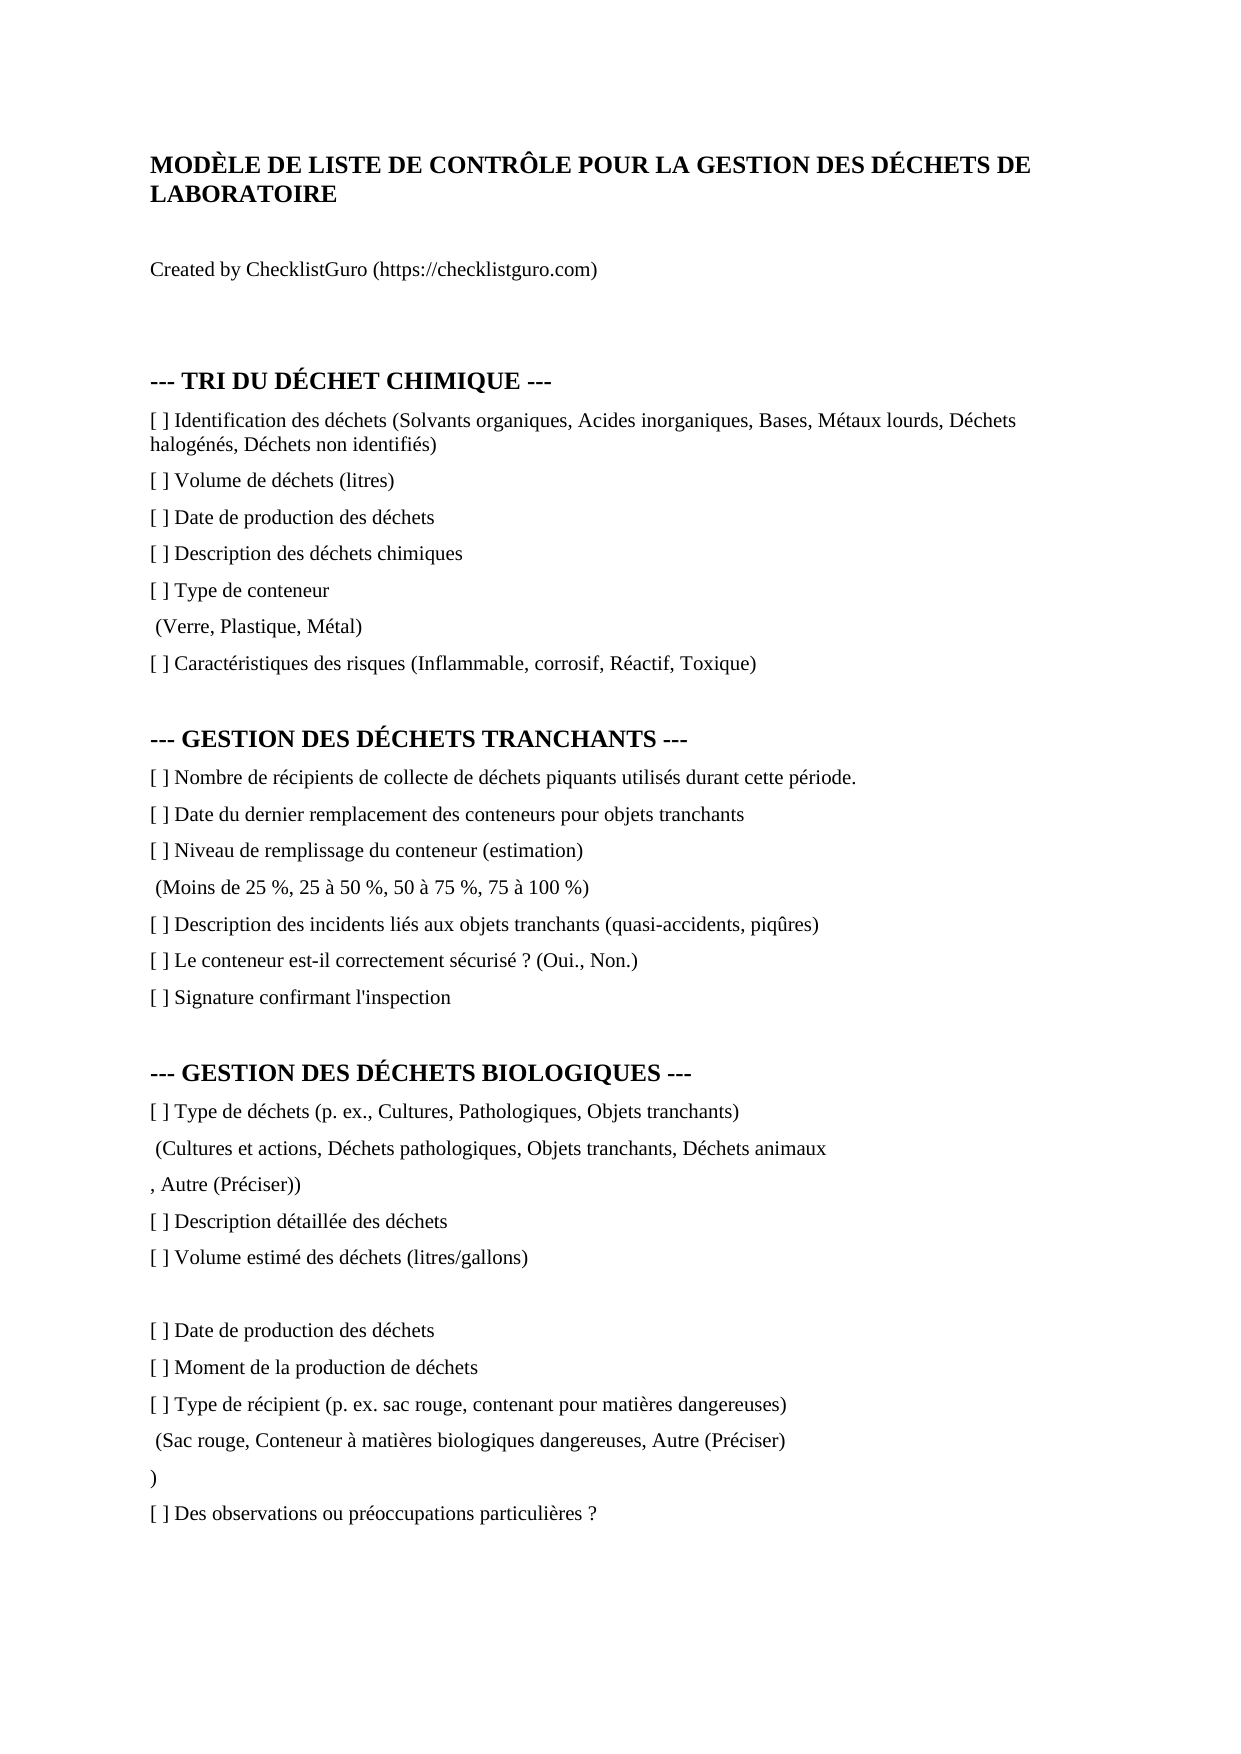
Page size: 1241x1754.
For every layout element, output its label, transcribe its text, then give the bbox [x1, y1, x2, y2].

text (Cultures et actions, Déchets pathologiques, Objets tranchants, Déchets animaux [150, 1136, 1090, 1160]
text [ ] Identification des déchets (Solvants organiques, Acides inorganiques, Bases, Métaux lourds, Déchets halogénés, Déchets non identifiés) [150, 407, 1090, 456]
text [ ] Des observations ou préoccupations particulières ? [150, 1501, 1090, 1525]
text --- GESTION DES DÉCHETS TRANCHANTS --- [150, 724, 1090, 753]
text [ ] Moment de la production de déchets [150, 1355, 1090, 1379]
text [ ] Type de récipient (p. ex. sac rouge, contenant pour matières dangereuses) [150, 1392, 1090, 1416]
text Created by ChecklistGuro (https://checklistguro.com) [150, 257, 1090, 281]
text --- TRI DU DÉCHET CHIMIQUE --- [150, 366, 1090, 395]
text MODÈLE DE LISTE DE CONTRÔLE POUR LA GESTION DES DÉCHETS DE LABORATOIRE [150, 150, 1090, 207]
text --- GESTION DES DÉCHETS BIOLOGIQUES --- [150, 1058, 1090, 1087]
text (Verre, Plastique, Métal) [150, 614, 1090, 638]
text ) [150, 1465, 1090, 1489]
text (Sac rouge, Conteneur à matières biologiques dangereuses, Autre (Préciser) [150, 1428, 1090, 1452]
text [ ] Description des déchets chimiques [150, 541, 1090, 565]
text (Moins de 25 %, 25 à 50 %, 50 à 75 %, 75 à 100 %) [150, 875, 1090, 899]
text [ ] Description des incidents liés aux objets tranchants (quasi-accidents, piqûres) [150, 912, 1090, 936]
text , Autre (Préciser)) [150, 1172, 1090, 1196]
text [ ] Volume de déchets (litres) [150, 468, 1090, 492]
text [ ] Date de production des déchets [150, 1318, 1090, 1342]
text [ ] Nombre de récipients de collecte de déchets piquants utilisés durant cette période. [150, 765, 1090, 789]
text [ ] Niveau de remplissage du conteneur (estimation) [150, 838, 1090, 862]
text [ ] Type de déchets (p. ex., Cultures, Pathologiques, Objets tranchants) [150, 1099, 1090, 1123]
text [ ] Le conteneur est-il correctement sécurisé ? (Oui., Non.) [150, 948, 1090, 972]
text [ ] Description détaillée des déchets [150, 1209, 1090, 1233]
text [ ] Type de conteneur [150, 578, 1090, 602]
text [ ] Volume estimé des déchets (litres/gallons) [150, 1245, 1090, 1269]
text [ ] Caractéristiques des risques (Inflammable, corrosif, Réactif, Toxique) [150, 651, 1090, 675]
text [ ] Date de production des déchets [150, 505, 1090, 529]
text [ ] Signature confirmant l'inspection [150, 985, 1090, 1009]
text [ ] Date du dernier remplacement des conteneurs pour objets tranchants [150, 802, 1090, 826]
